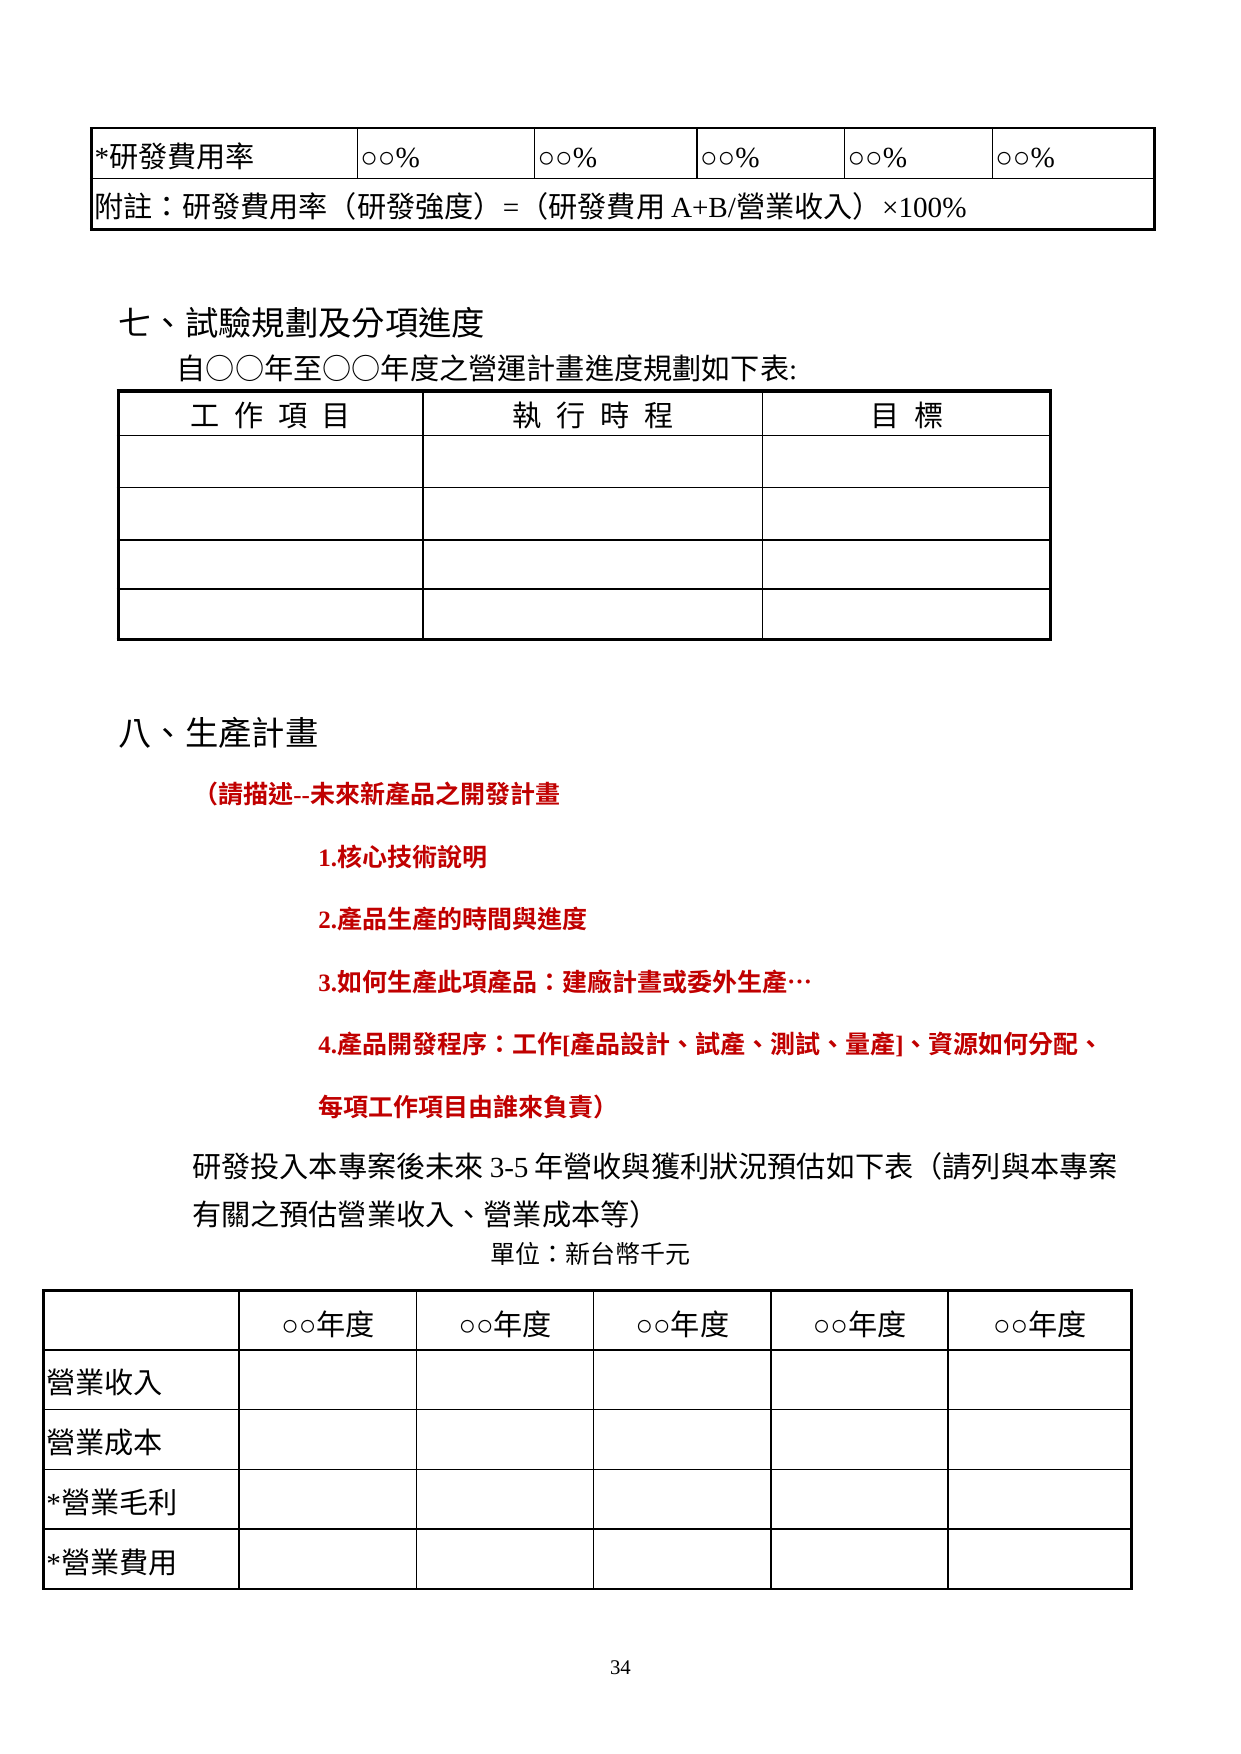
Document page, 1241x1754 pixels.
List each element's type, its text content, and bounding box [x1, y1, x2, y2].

table_cell [772, 1410, 947, 1468]
table_cell [240, 1351, 416, 1409]
table_cell 附註：研發費用率（研發強度）=（研發費用A+B/營業收入）×100% [93, 179, 1153, 228]
table_cell [417, 1470, 593, 1528]
text 八、生產計畫 [118, 689, 1122, 751]
table_cell *營業費用 [45, 1530, 238, 1588]
table_cell [120, 488, 422, 539]
table_cell ○○% [698, 129, 844, 177]
table_cell [949, 1530, 1130, 1588]
table_cell [417, 1410, 593, 1468]
table_header 工 作 項 目 [120, 393, 422, 435]
table_header [45, 1292, 238, 1349]
table_header 目 標 [763, 393, 1049, 435]
table_cell [772, 1470, 947, 1528]
table_cell ○○% [845, 129, 992, 177]
text 自○○年至○○年度之營運計畫進度規劃如下表: [118, 341, 1122, 389]
table_cell [772, 1351, 947, 1409]
text 研發投入本專案後未來3-5年營收與獲利狀況預估如下表（請列與本專案有關之預估營業收入、營業成本等） [192, 1139, 1122, 1235]
table_header ○○年度 [240, 1292, 416, 1349]
table_cell 營業成本 [45, 1410, 238, 1468]
table_cell [120, 590, 422, 638]
table_cell ○○% [993, 129, 1153, 177]
table_cell [424, 541, 762, 588]
table_cell [240, 1470, 416, 1528]
text 2.產品生產的時間與進度 [318, 876, 1122, 939]
table_cell ○○% [535, 129, 696, 177]
table_cell [772, 1530, 947, 1588]
text （請描述--未來新產品之開發計畫 [193, 751, 1122, 814]
table_cell 營業收入 [45, 1351, 238, 1409]
text 單位：新台幣千元 [118, 1235, 1122, 1271]
table_cell ○○% [358, 129, 534, 177]
table_cell [949, 1470, 1130, 1528]
table_cell [417, 1351, 593, 1409]
table_cell [594, 1410, 770, 1468]
table_cell [763, 590, 1049, 638]
table_cell *營業毛利 [45, 1470, 238, 1528]
table_cell [949, 1410, 1130, 1468]
table_cell [240, 1530, 416, 1588]
table_cell [424, 436, 762, 486]
text 3.如何生產此項產品：建廠計晝或委外生產… [318, 939, 1122, 1001]
table_header ○○年度 [772, 1292, 947, 1349]
table_cell [763, 488, 1049, 539]
text 4.產品開發程序：工作[產品設計、試產、測試、量產]、資源如何分配、每項工作項目由誰來負責） [318, 1001, 1122, 1126]
table_cell [763, 436, 1049, 486]
text 1.核心技術說明 [318, 814, 1122, 876]
table_header ○○年度 [949, 1292, 1130, 1349]
text 七、試驗規劃及分項進度 [118, 279, 1122, 341]
table_cell [424, 590, 762, 638]
table_header ○○年度 [594, 1292, 770, 1349]
table_cell [240, 1410, 416, 1468]
table_cell *研發費用率 [93, 129, 357, 177]
table_cell [949, 1351, 1130, 1409]
table_cell [424, 488, 762, 539]
table_cell [120, 541, 422, 588]
table_header 執 行 時 程 [424, 393, 762, 435]
table_cell [417, 1530, 593, 1588]
table_cell [120, 436, 422, 486]
table_cell [763, 541, 1049, 588]
table_cell [594, 1351, 770, 1409]
table_cell [594, 1530, 770, 1588]
table_cell [594, 1470, 770, 1528]
table_header ○○年度 [417, 1292, 593, 1349]
